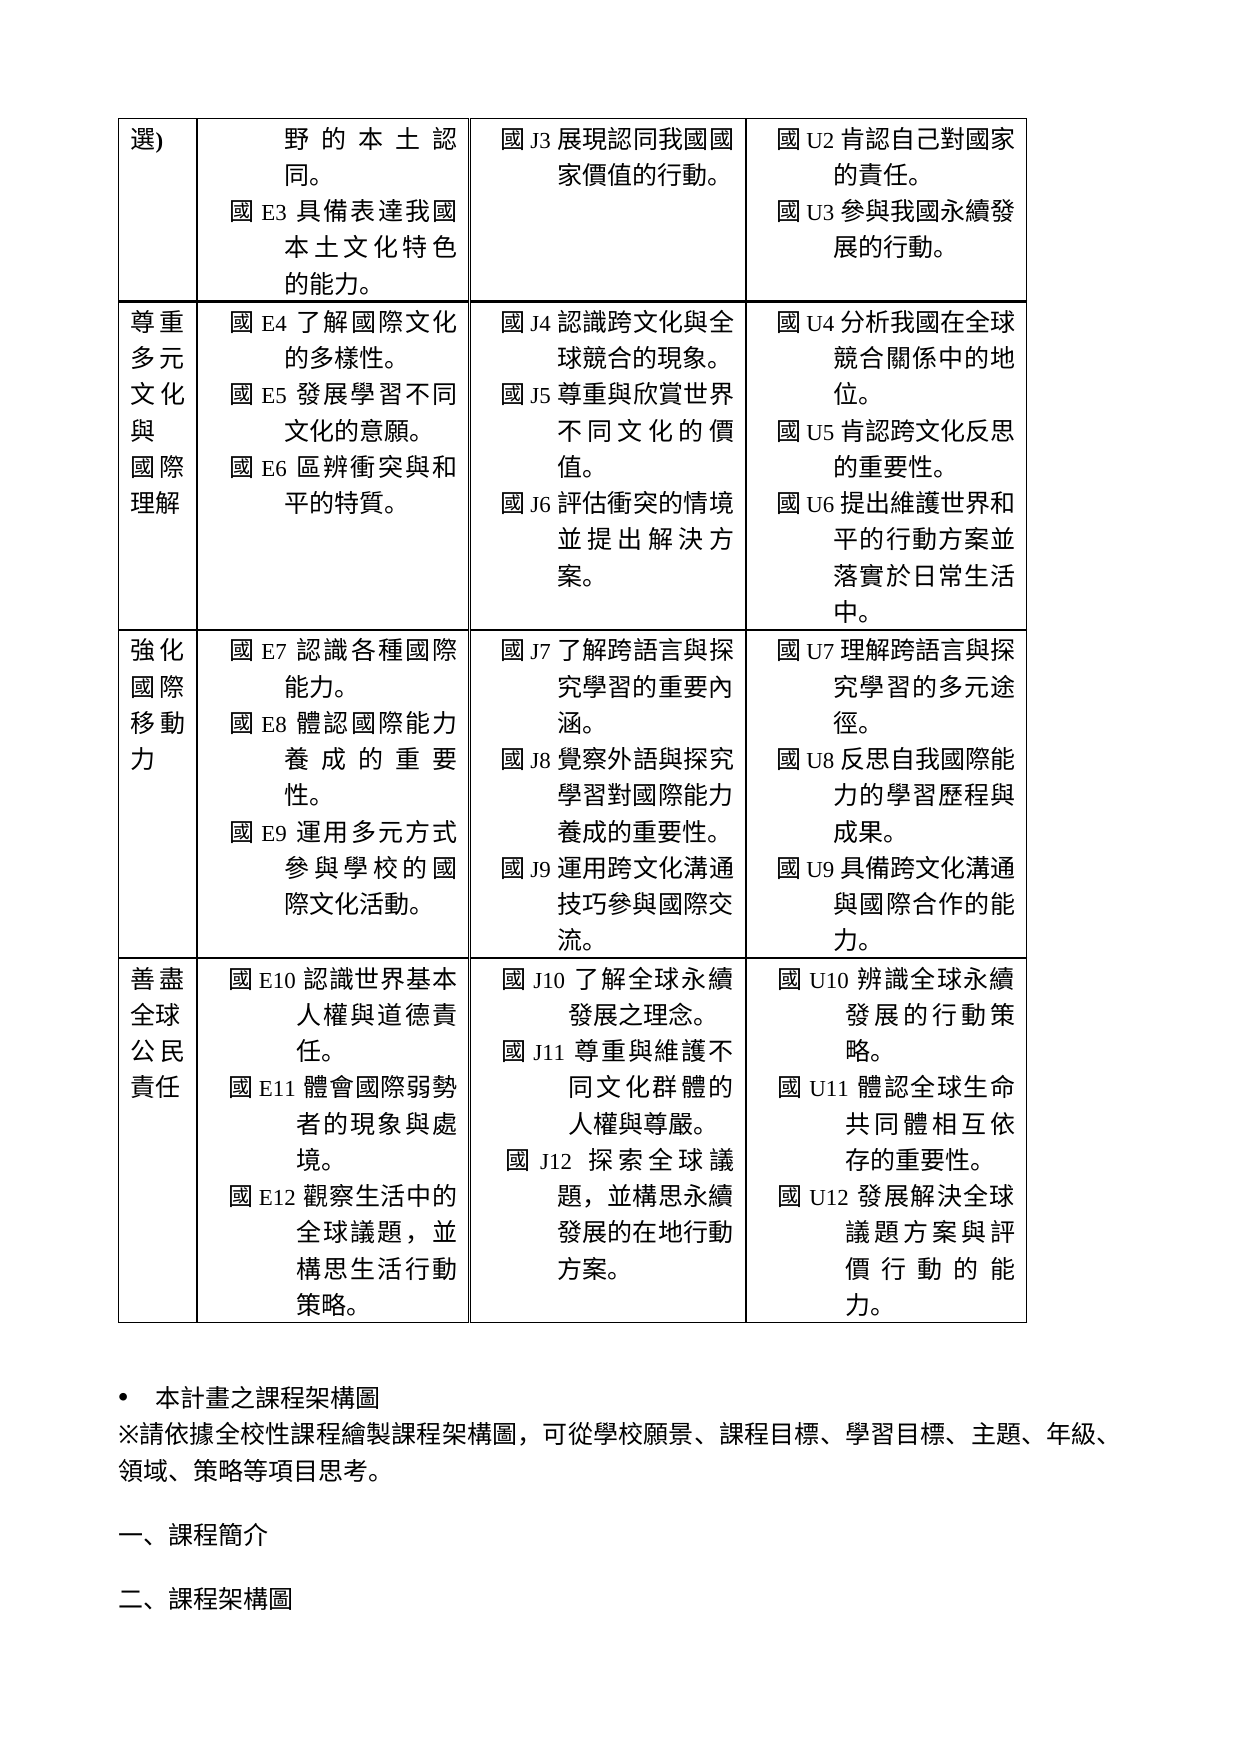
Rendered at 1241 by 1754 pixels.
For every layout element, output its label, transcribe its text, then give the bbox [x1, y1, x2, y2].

table_cell 國J4 認識跨文化與全球競合的現象。 國J5 尊重與欣賞世界不同文化的價值。 國J6 評估衝突的情境並提出解決方案。 [471, 303, 745, 629]
table_cell 強化 國際 移動力 [119, 631, 196, 957]
table_cell 國U7 理解跨語言與探究學習的多元途徑。 國U8 反思自我國際能力的學習歷程與成果。 國U9 具備跨文化溝通與國際合作的能力。 [747, 631, 1026, 957]
table_cell 國J3 展現認同我國國家價值的行動。 [471, 119, 745, 300]
table_cell 國E7 認識各種國際能力。 國E8 體認國際能力養成的重要性。 國E9 運用多元方式參與學校的國際文化活動。 [198, 631, 468, 957]
text 一、課程簡介 [118, 1516, 1122, 1552]
table_cell 國U2 肯認自己對國家的責任。 國U3 參與我國永續發展的行動。 [747, 119, 1026, 300]
table_cell 國U4 分析我國在全球競合關係中的地位。 國U5 肯認跨文化反思的重要性。 國U6 提出維護世界和平的行動方案並落實於日常生活中。 [747, 303, 1026, 629]
table_cell 國J7 了解跨語言與探究學習的重要內涵。 國J8 覺察外語與探究學習對國際能力養成的重要性。 國J9 運用跨文化溝通技巧參與國際交流。 [471, 631, 745, 957]
table_cell 尊重 多元文化與 國際理解 [119, 303, 196, 629]
table_cell 野的本土認同。 國E3 具備表達我國本土文化特色的能力。 [198, 119, 468, 300]
table_cell 國E4 了解國際文化的多樣性。 國E5 發展學習不同文化的意願。 國E6 區辨衝突與和平的特質。 [198, 303, 468, 629]
table_cell 選) [119, 119, 196, 300]
text 二、課程架構圖 [118, 1580, 1122, 1616]
table_cell 國E10 認識世界基本人權與道德責任。 國E11 體會國際弱勢者的現象與處境。 國E12 觀察生活中的全球議題，並構思生活行動策略。 [198, 959, 468, 1322]
table_cell 國U10 辨識全球永續發展的行動策略。 國U11 體認全球生命共同體相互依存的重要性。 國U12 發展解決全球議題方案與評價行動的能力。 [747, 959, 1026, 1322]
text ※請依據全校性課程繪製課程架構圖，可從學校願景、課程目標、學習目標、主題、年級、領域、策略等項目思考。 [118, 1415, 1122, 1487]
table_cell 善盡全球 公民責任 [119, 959, 196, 1322]
list 本計畫之課程架構圖 [81, 1379, 1122, 1415]
table_cell 國J10 了解全球永續發展之理念。 國J11 尊重與維護不同文化群體的人權與尊嚴。 國J12 探索全球議題，並構思永續發展的在地行動方案。 [471, 959, 745, 1322]
